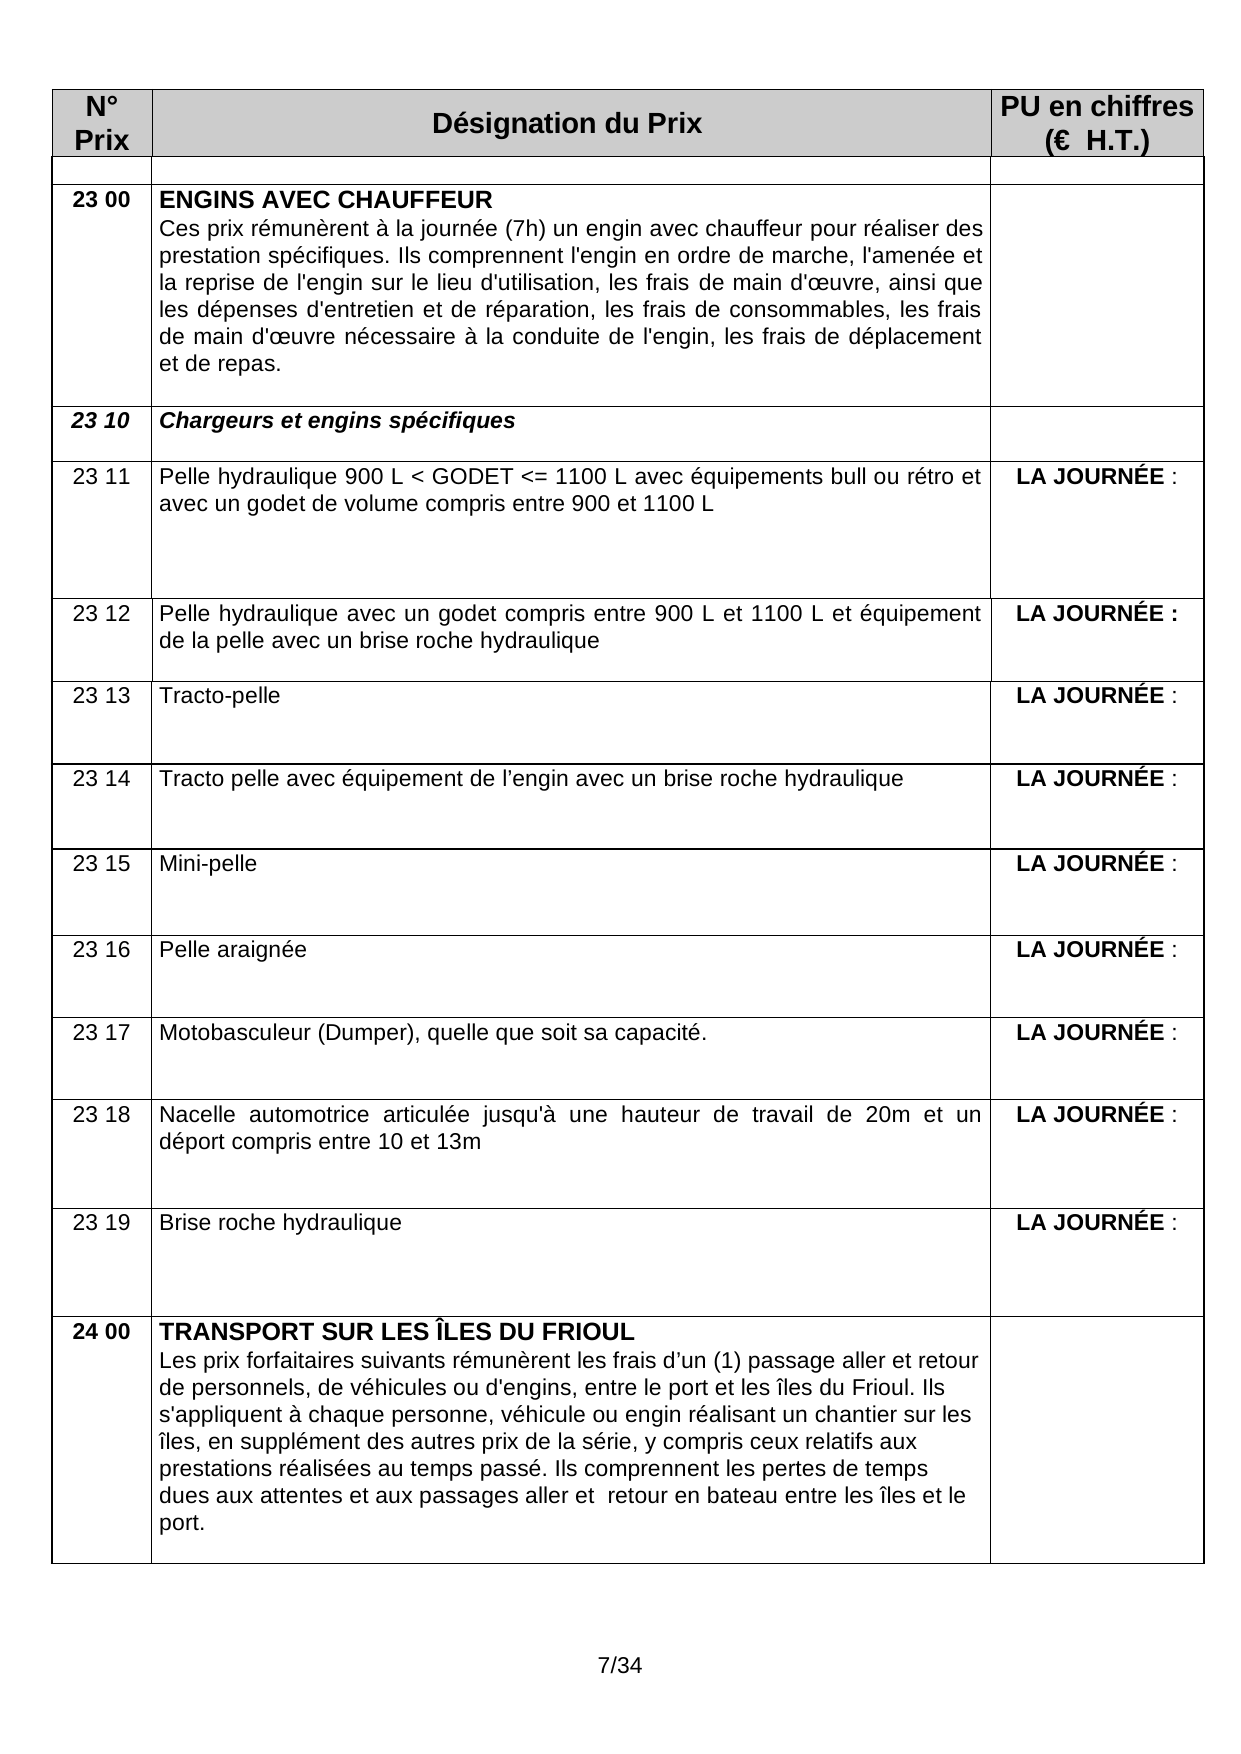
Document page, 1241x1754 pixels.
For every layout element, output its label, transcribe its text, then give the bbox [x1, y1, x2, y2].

table_cell [53, 157, 151, 184]
table_cell Nacelle automotrice articulée jusqu'à une hauteur de travail de 20m et un déport compris entre 10 et 13m [152, 1100, 990, 1208]
table_cell Brise roche hydraulique [152, 1209, 990, 1316]
table_cell [991, 407, 1203, 461]
table_header LA JOURNÉE : [991, 765, 1203, 847]
table_cell [991, 1317, 1203, 1563]
table_cell 23 18 [53, 1100, 151, 1208]
table_header Tracto-pelle [152, 682, 990, 763]
table_cell Chargeurs et engins spécifiques [152, 407, 990, 461]
table_cell ENGINS AVEC CHAUFFEUR Ces prix rémunèrent à la journée (7h) un engin avec chauffeur pour réaliser des prestation spécifiques. Ils comprennent l'engin en ordre de marche, l'amenée et la reprise de l'engin sur le lieu d'utilisation, les frais de main d'œuvre, ainsi que les dépenses d'entretien et de réparation, les frais de consommables, les frais de main d'œuvre nécessaire à la conduite de l'engin, les frais de déplacement et de repas. [152, 185, 990, 406]
table_cell 23 16 [53, 936, 151, 1017]
table_cell [991, 185, 1203, 406]
table_header PU en chiffres (€ H.T.) [992, 90, 1203, 156]
table_cell Pelle hydraulique 900 L < GODET <= 1100 L avec équipements bull ou rétro et avec un godet de volume compris entre 900 et 1100 L [152, 462, 990, 598]
table_header LA JOURNÉE : [991, 682, 1203, 763]
table_cell Mini-pelle [152, 850, 990, 935]
table_cell [991, 157, 1203, 184]
table_cell 23 10 [53, 407, 151, 461]
table_cell Motobasculeur (Dumper), quelle que soit sa capacité. [152, 1018, 990, 1099]
table_cell 23 15 [53, 850, 151, 935]
table_cell 23 12 [53, 599, 152, 681]
table_cell LA JOURNÉE : [991, 936, 1203, 1017]
table_header N° Prix [53, 90, 152, 156]
table_cell TRANSPORT SUR LES ÎLES DU FRIOUL Les prix forfaitaires suivants rémunèrent les frais d’un (1) passage aller et retour de personnels, de véhicules ou d'engins, entre le port et les îles du Frioul. Ils s'appliquent à chaque personne, véhicule ou engin réalisant un chantier sur les îles, en supplément des autres prix de la série, y compris ceux relatifs aux prestations réalisées au temps passé. Ils comprennent les pertes de temps dues aux attentes et aux passages aller et retour en bateau entre les îles et le port. [152, 1317, 990, 1563]
table_header 23 13 [53, 682, 151, 763]
table_cell 23 17 [53, 1018, 151, 1099]
table_cell Pelle hydraulique avec un godet compris entre 900 L et 1100 L et équipement de la pelle avec un brise roche hydraulique [153, 599, 991, 681]
table_cell 23 19 [53, 1209, 151, 1316]
table_cell LA JOURNÉE : [991, 462, 1203, 598]
table_cell Pelle araignée [152, 936, 990, 1017]
table_cell 23 11 [53, 462, 151, 598]
table_header 23 14 [53, 765, 151, 847]
table_cell LA JOURNÉE : [991, 1018, 1203, 1099]
table_cell LA JOURNÉE : [991, 1209, 1203, 1316]
table_cell LA JOURNÉE : [991, 850, 1203, 935]
table_cell 24 00 [53, 1317, 151, 1563]
table_header Désignation du Prix [153, 90, 991, 156]
table_cell 23 00 [53, 185, 151, 406]
table_header Tracto pelle avec équipement de l’engin avec un brise roche hydraulique [152, 765, 990, 847]
table_cell LA JOURNÉE : [992, 599, 1203, 681]
table_cell [152, 157, 990, 184]
table_cell LA JOURNÉE : [991, 1100, 1203, 1208]
